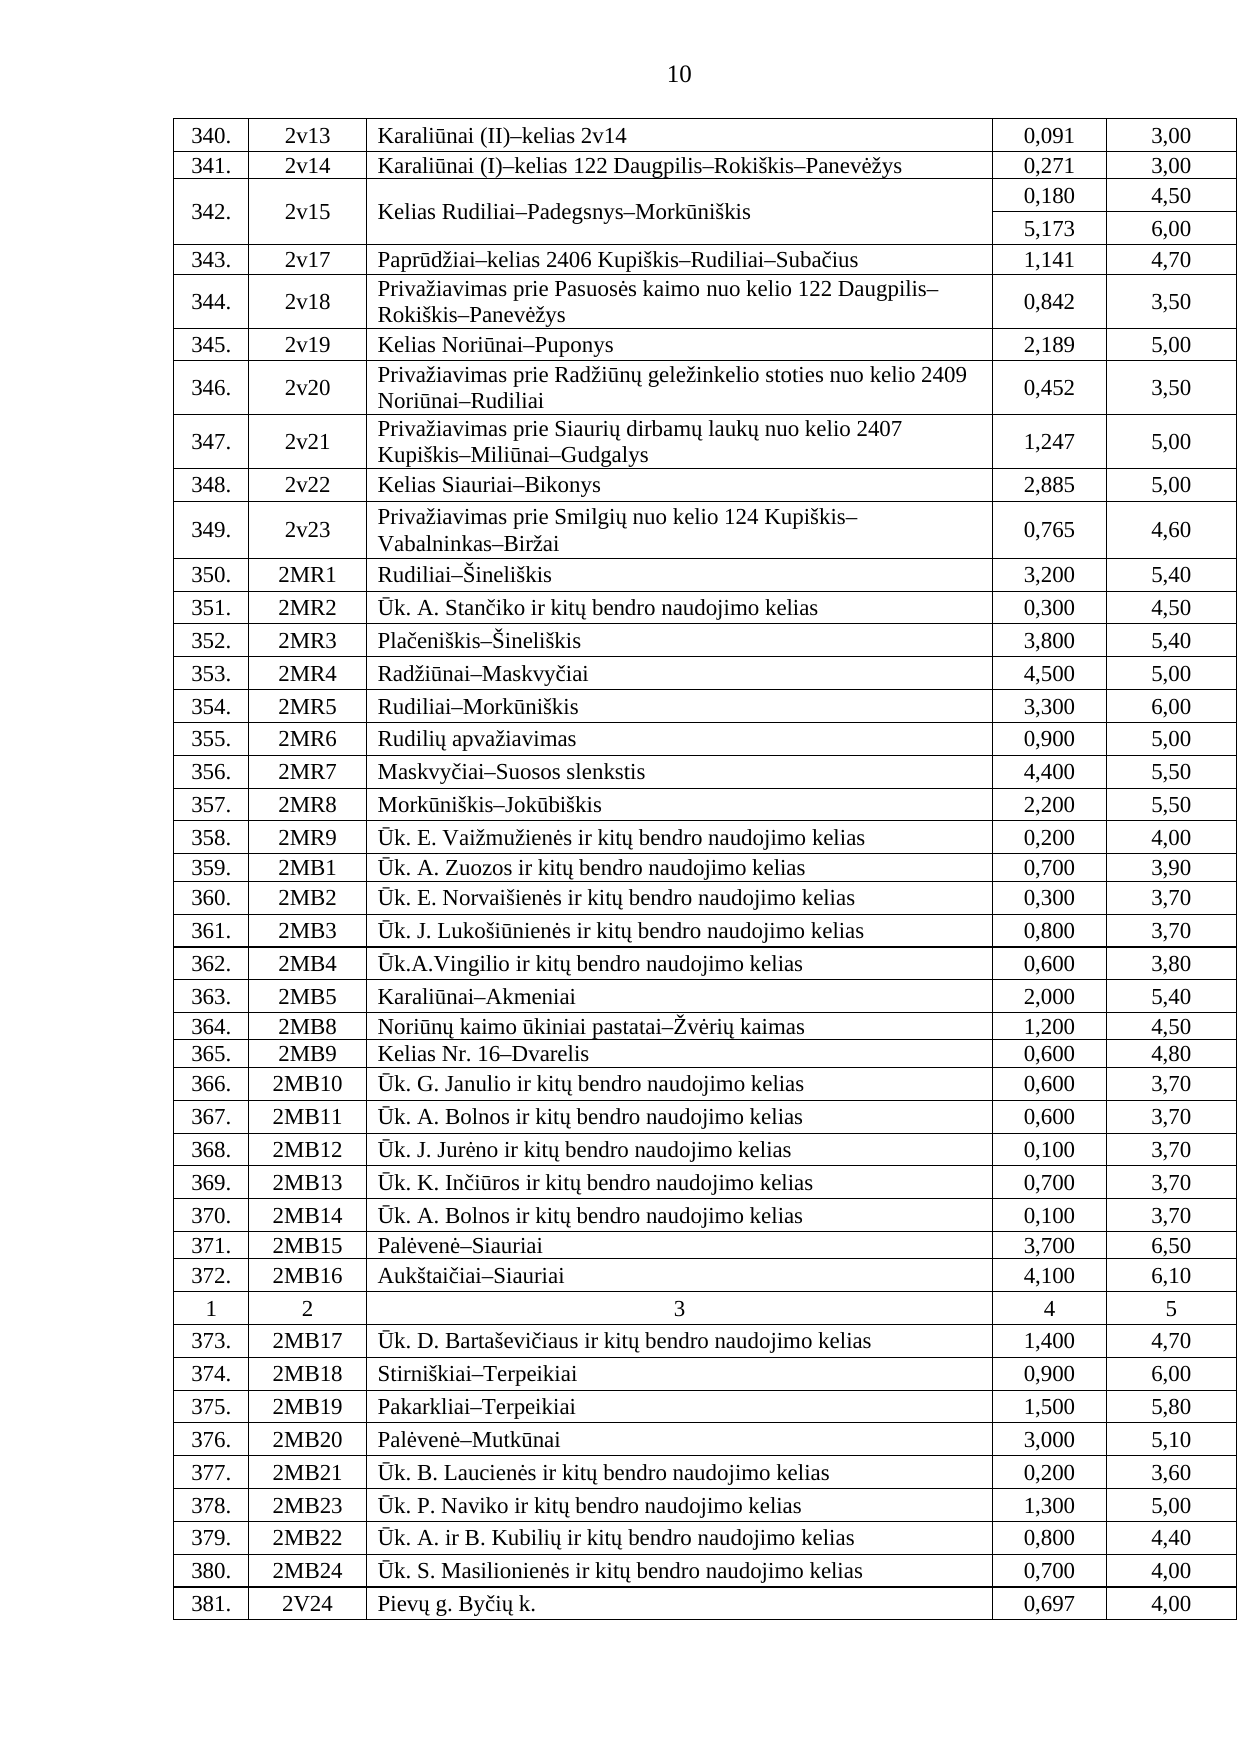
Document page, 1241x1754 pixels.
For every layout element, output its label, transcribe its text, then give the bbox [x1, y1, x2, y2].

table_cell 341. [174, 152, 248, 178]
table_cell 343. [174, 245, 248, 274]
table_cell 4,50 [1107, 1013, 1236, 1039]
table_cell 2MB5 [249, 980, 366, 1012]
table_cell 360. [174, 882, 248, 913]
table_cell 2v21 [249, 415, 366, 468]
table_cell 3,50 [1107, 275, 1236, 327]
table_cell 380. [174, 1555, 248, 1586]
table_cell 5,50 [1107, 789, 1236, 820]
table_cell Karaliūnai (I)–kelias 122 Daugpilis–Rokiškis–Panevėžys [367, 152, 992, 178]
table_cell 0,200 [993, 1456, 1106, 1488]
table_cell 2,885 [993, 469, 1106, 501]
table_cell 2MR6 [249, 723, 366, 754]
table_cell 371. [174, 1232, 248, 1258]
table_cell 3,90 [1107, 854, 1236, 881]
table_cell 370. [174, 1199, 248, 1231]
table_cell 1,247 [993, 415, 1106, 468]
table_cell Ūk. K. Inčiūros ir kitų bendro naudojimo kelias [367, 1166, 992, 1198]
table_cell Ūk. A. Zuozos ir kitų bendro naudojimo kelias [367, 854, 992, 881]
table_cell 3,200 [993, 559, 1106, 591]
table_cell Rudiliai–Morkūniškis [367, 690, 992, 722]
table_cell 5,80 [1107, 1391, 1236, 1422]
table_cell 353. [174, 657, 248, 689]
table_cell Ūk. B. Laucienės ir kitų bendro naudojimo kelias [367, 1456, 992, 1488]
table_cell 3,70 [1107, 1068, 1236, 1099]
table_cell 2MB14 [249, 1199, 366, 1231]
table_cell 376. [174, 1423, 248, 1455]
table_cell 0,600 [993, 1040, 1106, 1067]
table_cell Morkūniškis–Jokūbiškis [367, 789, 992, 820]
table_cell 366. [174, 1068, 248, 1099]
table_cell Privažiavimas prie Smilgių nuo kelio 124 Kupiškis–Vabalninkas–Biržai [367, 502, 992, 558]
table_cell Kelias Rudiliai–Padegsnys–Morkūniškis [367, 179, 992, 244]
table_cell 342. [174, 179, 248, 244]
table_cell 1,500 [993, 1391, 1106, 1422]
table_cell 2,189 [993, 329, 1106, 360]
table_cell Ūk. S. Masilionienės ir kitų bendro naudojimo kelias [367, 1555, 992, 1586]
table_cell 358. [174, 821, 248, 853]
table_cell 375. [174, 1391, 248, 1422]
table_cell 368. [174, 1134, 248, 1165]
table_cell 2MR4 [249, 657, 366, 689]
table_cell 5,40 [1107, 980, 1236, 1012]
table_cell Ūk. E. Vaižmužienės ir kitų bendro naudojimo kelias [367, 821, 992, 853]
table_cell Privažiavimas prie Siaurių dirbamų laukų nuo kelio 2407 Kupiškis–Miliūnai–Gudgalys [367, 415, 992, 468]
table_cell 0,800 [993, 915, 1106, 946]
table_cell 0,900 [993, 723, 1106, 754]
table_cell 2MR8 [249, 789, 366, 820]
table_cell 0,700 [993, 1555, 1106, 1586]
table_cell Ūk. G. Janulio ir kitų bendro naudojimo kelias [367, 1068, 992, 1099]
table_cell 3,70 [1107, 1166, 1236, 1198]
table_cell 374. [174, 1358, 248, 1389]
table_cell Pakarkliai–Terpeikiai [367, 1391, 992, 1422]
table_cell 4,50 [1107, 592, 1236, 623]
table_cell Privažiavimas prie Radžiūnų geležinkelio stoties nuo kelio 2409 Noriūnai–Rudiliai [367, 361, 992, 414]
table_cell 3 [367, 1292, 992, 1324]
table_cell 2MB2 [249, 882, 366, 913]
table_cell 4,50 [1107, 179, 1236, 211]
table_cell 3,70 [1107, 1199, 1236, 1231]
table_cell Karaliūnai–Akmeniai [367, 980, 992, 1012]
table_cell 2MR2 [249, 592, 366, 623]
table_cell Ūk. E. Norvaišienės ir kitų bendro naudojimo kelias [367, 882, 992, 913]
table_cell 2MB8 [249, 1013, 366, 1039]
table_cell 351. [174, 592, 248, 623]
table_cell Plačeniškis–Šineliškis [367, 624, 992, 656]
table_cell 357. [174, 789, 248, 820]
table_cell 2v18 [249, 275, 366, 327]
table_cell 356. [174, 756, 248, 787]
table_cell 0,271 [993, 152, 1106, 178]
table_cell Ūk.A.Vingilio ir kitų bendro naudojimo kelias [367, 948, 992, 979]
table_cell 347. [174, 415, 248, 468]
table_cell 2MR5 [249, 690, 366, 722]
table_cell 345. [174, 329, 248, 360]
table_cell 2MB10 [249, 1068, 366, 1099]
table_cell 4,00 [1107, 1555, 1236, 1586]
table_cell 2v20 [249, 361, 366, 414]
table_cell 2v15 [249, 179, 366, 244]
table_cell 5 [1107, 1292, 1236, 1324]
table_cell 2v17 [249, 245, 366, 274]
table_cell 0,091 [993, 119, 1106, 151]
table_cell 0,697 [993, 1588, 1106, 1619]
table_cell 362. [174, 948, 248, 979]
table_cell 5,00 [1107, 723, 1236, 754]
table_cell 354. [174, 690, 248, 722]
table_cell 3,70 [1107, 1134, 1236, 1165]
table_cell 348. [174, 469, 248, 501]
table_cell 1,141 [993, 245, 1106, 274]
table_cell 0,100 [993, 1134, 1106, 1165]
table_cell Palėvenė–Siauriai [367, 1232, 992, 1258]
table_cell 4,00 [1107, 821, 1236, 853]
table_cell 2MR7 [249, 756, 366, 787]
table_cell 0,180 [993, 179, 1106, 211]
table_cell Kelias Siauriai–Bikonys [367, 469, 992, 501]
table_cell 5,00 [1107, 469, 1236, 501]
table_cell Ūk. J. Lukošiūnienės ir kitų bendro naudojimo kelias [367, 915, 992, 946]
table_cell 3,60 [1107, 1456, 1236, 1488]
table_cell 2,200 [993, 789, 1106, 820]
table_cell 2MB15 [249, 1232, 366, 1258]
table_cell 2V24 [249, 1588, 366, 1619]
table_cell 2v22 [249, 469, 366, 501]
table_cell 3,80 [1107, 948, 1236, 979]
table_cell 3,800 [993, 624, 1106, 656]
table_cell 364. [174, 1013, 248, 1039]
table_cell 373. [174, 1325, 248, 1357]
table_cell Paprūdžiai–kelias 2406 Kupiškis–Rudiliai–Subačius [367, 245, 992, 274]
table_cell 3,700 [993, 1232, 1106, 1258]
table_cell Ūk. D. Bartaševičiaus ir kitų bendro naudojimo kelias [367, 1325, 992, 1357]
table_cell Kelias Noriūnai–Puponys [367, 329, 992, 360]
table_cell 3,70 [1107, 1101, 1236, 1132]
table_cell Privažiavimas prie Pasuosės kaimo nuo kelio 122 Daugpilis–Rokiškis–Panevėžys [367, 275, 992, 327]
table_cell 2,000 [993, 980, 1106, 1012]
table_cell 3,00 [1107, 152, 1236, 178]
table_cell 2MB1 [249, 854, 366, 881]
table_cell 2MB11 [249, 1101, 366, 1132]
table_cell 4,500 [993, 657, 1106, 689]
table_cell 350. [174, 559, 248, 591]
table_cell 4,70 [1107, 1325, 1236, 1357]
table_cell 1,300 [993, 1489, 1106, 1521]
table_cell 2MB17 [249, 1325, 366, 1357]
table_cell 5,50 [1107, 756, 1236, 787]
table_cell 2v14 [249, 152, 366, 178]
table_cell Ūk. A. Stančiko ir kitų bendro naudojimo kelias [367, 592, 992, 623]
table_cell 6,00 [1107, 1358, 1236, 1389]
table_cell 349. [174, 502, 248, 558]
table_cell 381. [174, 1588, 248, 1619]
table_cell 3,70 [1107, 915, 1236, 946]
table_cell Noriūnų kaimo ūkiniai pastatai–Žvėrių kaimas [367, 1013, 992, 1039]
table_cell 355. [174, 723, 248, 754]
table_cell 0,765 [993, 502, 1106, 558]
table_cell 2MB12 [249, 1134, 366, 1165]
table_cell 2MB24 [249, 1555, 366, 1586]
table_cell Palėvenė–Mutkūnai [367, 1423, 992, 1455]
table_cell 0,700 [993, 854, 1106, 881]
table_cell 377. [174, 1456, 248, 1488]
table_cell 2MB9 [249, 1040, 366, 1067]
table_cell 2MB4 [249, 948, 366, 979]
table_cell 0,200 [993, 821, 1106, 853]
table_cell 372. [174, 1259, 248, 1291]
table_cell 0,600 [993, 948, 1106, 979]
table_cell 0,452 [993, 361, 1106, 414]
table_cell 2MB20 [249, 1423, 366, 1455]
table_cell 5,10 [1107, 1423, 1236, 1455]
table_cell Ūk. A. Bolnos ir kitų bendro naudojimo kelias [367, 1199, 992, 1231]
table_cell 2MB18 [249, 1358, 366, 1389]
table_cell 5,40 [1107, 559, 1236, 591]
table_cell 363. [174, 980, 248, 1012]
table_cell 0,700 [993, 1166, 1106, 1198]
table_cell Maskvyčiai–Suosos slenkstis [367, 756, 992, 787]
table_cell 4,60 [1107, 502, 1236, 558]
table_cell 5,00 [1107, 329, 1236, 360]
table_cell 1,400 [993, 1325, 1106, 1357]
table_cell 0,300 [993, 882, 1106, 913]
table_cell 4,70 [1107, 245, 1236, 274]
table_cell 2MB23 [249, 1489, 366, 1521]
table_cell 3,70 [1107, 882, 1236, 913]
table_cell 1,200 [993, 1013, 1106, 1039]
table_cell 0,600 [993, 1068, 1106, 1099]
table_cell 6,00 [1107, 690, 1236, 722]
table_cell 2MB21 [249, 1456, 366, 1488]
table_cell 2MR1 [249, 559, 366, 591]
table_cell 0,100 [993, 1199, 1106, 1231]
table_cell 0,900 [993, 1358, 1106, 1389]
table_cell 3,300 [993, 690, 1106, 722]
table_cell 5,40 [1107, 624, 1236, 656]
table_cell 359. [174, 854, 248, 881]
table_cell 2MB19 [249, 1391, 366, 1422]
table_cell Ūk. P. Naviko ir kitų bendro naudojimo kelias [367, 1489, 992, 1521]
table_cell 5,00 [1107, 657, 1236, 689]
table_cell 2MR3 [249, 624, 366, 656]
table_cell 4,40 [1107, 1522, 1236, 1553]
table_cell 2v19 [249, 329, 366, 360]
table_cell 0,600 [993, 1101, 1106, 1132]
table_cell 2MB3 [249, 915, 366, 946]
table_cell 378. [174, 1489, 248, 1521]
table_cell Kelias Nr. 16–Dvarelis [367, 1040, 992, 1067]
table_cell 2MB13 [249, 1166, 366, 1198]
table_cell 4,400 [993, 756, 1106, 787]
table_cell 2MB22 [249, 1522, 366, 1553]
table_cell Karaliūnai (II)–kelias 2v14 [367, 119, 992, 151]
table_cell 367. [174, 1101, 248, 1132]
table_cell 4,00 [1107, 1588, 1236, 1619]
table_cell 352. [174, 624, 248, 656]
table_cell 4,80 [1107, 1040, 1236, 1067]
table_cell 2v13 [249, 119, 366, 151]
table_cell 5,173 [993, 212, 1106, 244]
table_cell Pievų g. Byčių k. [367, 1588, 992, 1619]
table_cell Ūk. A. ir B. Kubilių ir kitų bendro naudojimo kelias [367, 1522, 992, 1553]
table_cell 6,00 [1107, 212, 1236, 244]
table_cell Aukštaičiai–Siauriai [367, 1259, 992, 1291]
table_cell 3,50 [1107, 361, 1236, 414]
table_cell 369. [174, 1166, 248, 1198]
table_cell 2 [249, 1292, 366, 1324]
table_cell 379. [174, 1522, 248, 1553]
table_cell 0,300 [993, 592, 1106, 623]
table_cell 2MR9 [249, 821, 366, 853]
table_cell 4,100 [993, 1259, 1106, 1291]
table_cell 365. [174, 1040, 248, 1067]
table_cell Ūk. J. Jurėno ir kitų bendro naudojimo kelias [367, 1134, 992, 1165]
table_cell 2MB16 [249, 1259, 366, 1291]
table_cell 6,50 [1107, 1232, 1236, 1258]
table_cell Stirniškiai–Terpeikiai [367, 1358, 992, 1389]
table_cell 4 [993, 1292, 1106, 1324]
table_cell Rudiliai–Šineliškis [367, 559, 992, 591]
table_cell 0,842 [993, 275, 1106, 327]
table_cell 344. [174, 275, 248, 327]
table_cell 3,000 [993, 1423, 1106, 1455]
table_cell 6,10 [1107, 1259, 1236, 1291]
table_cell 361. [174, 915, 248, 946]
table_cell Radžiūnai–Maskvyčiai [367, 657, 992, 689]
table_cell Rudilių apvažiavimas [367, 723, 992, 754]
table_cell 5,00 [1107, 1489, 1236, 1521]
table_cell 5,00 [1107, 415, 1236, 468]
table_cell 2v23 [249, 502, 366, 558]
table_cell 346. [174, 361, 248, 414]
table_cell 340. [174, 119, 248, 151]
table_cell 0,800 [993, 1522, 1106, 1553]
table_cell 3,00 [1107, 119, 1236, 151]
table_cell Ūk. A. Bolnos ir kitų bendro naudojimo kelias [367, 1101, 992, 1132]
table_cell 1 [174, 1292, 248, 1324]
